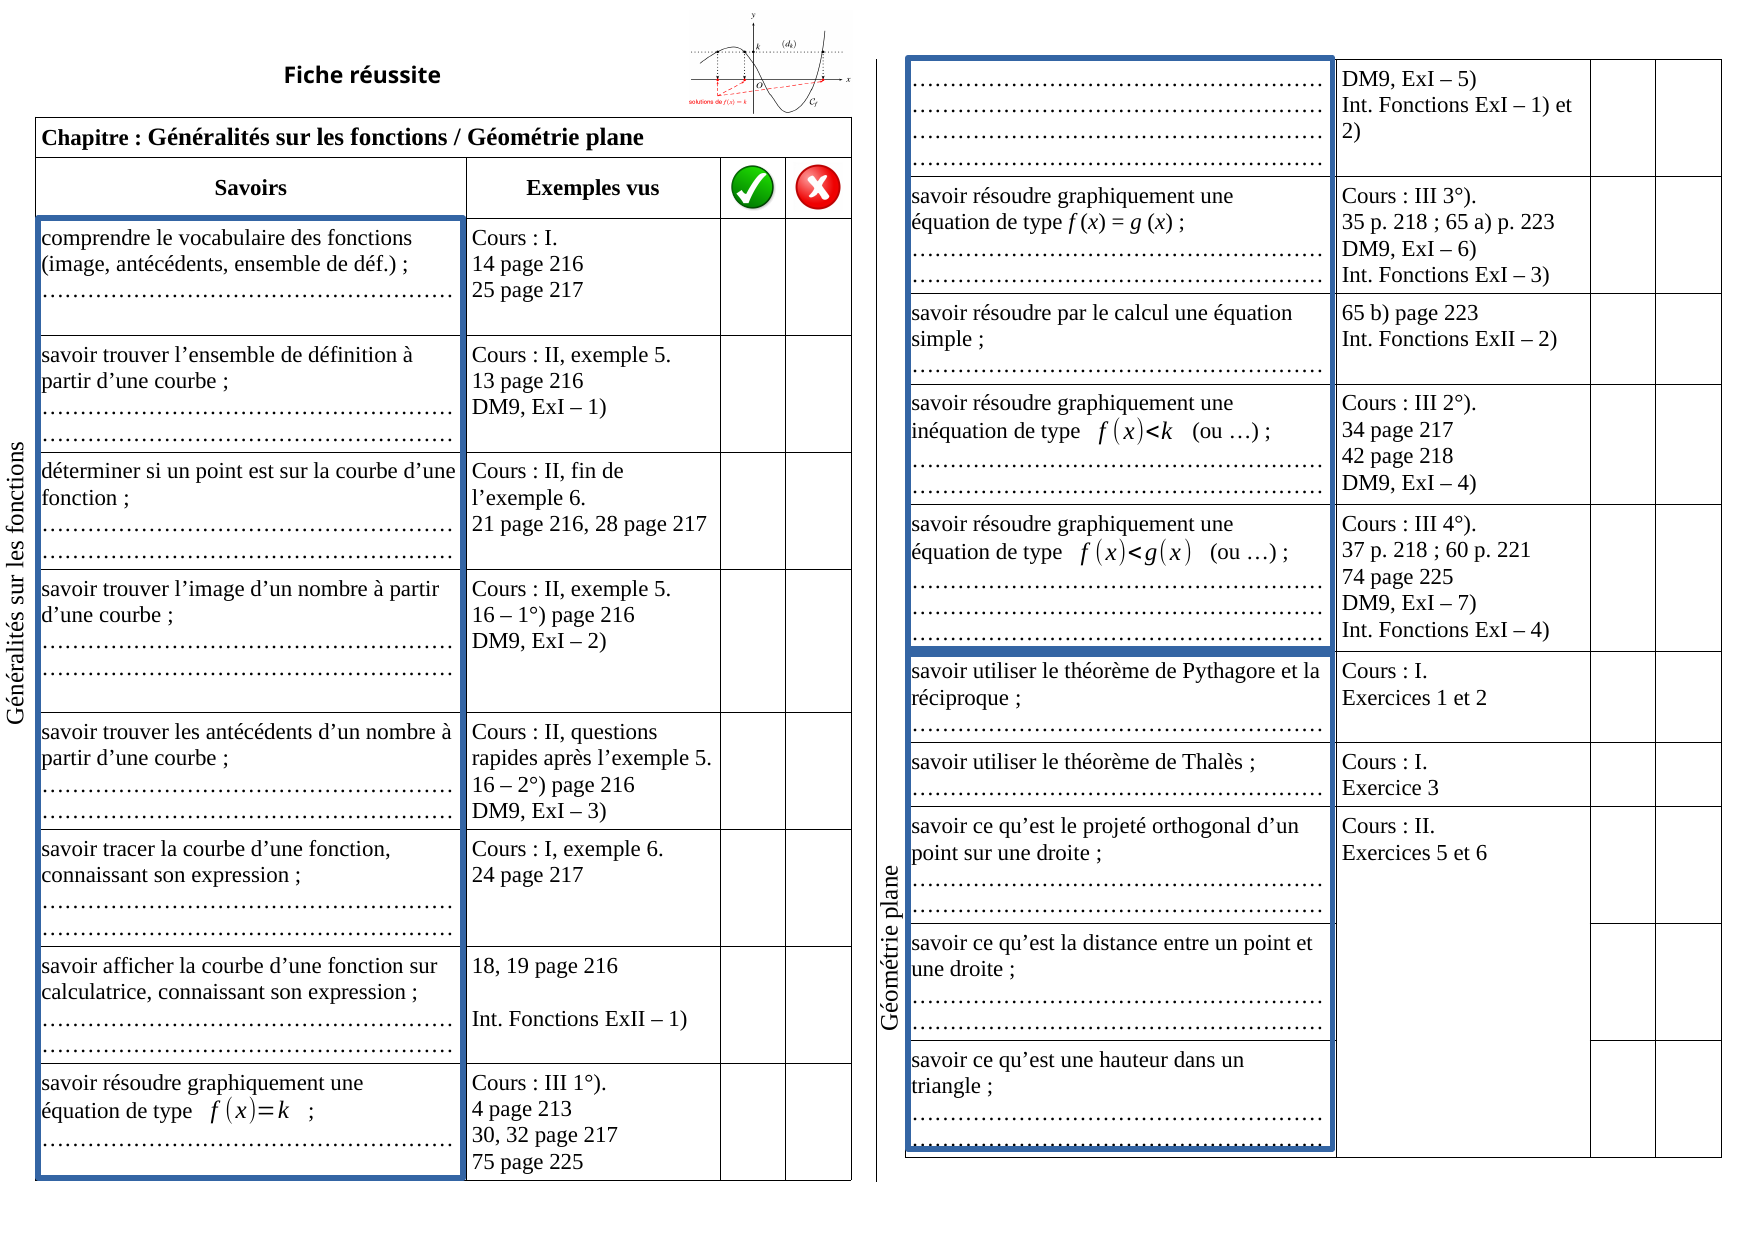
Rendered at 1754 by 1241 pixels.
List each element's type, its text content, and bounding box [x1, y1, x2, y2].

table_cell déterminer si un point est sur la courbe d’une fonction ; ……………………………………………………………………………………………… [41, 453, 460, 569]
table_cell 18, 19 page 216 Int. Fonctions ExII – 1) [467, 947, 720, 1063]
table_cell Cours : II, exemple 5. 13 page 216 DM9, ExI – 1) [467, 336, 720, 452]
table_cell [721, 570, 785, 712]
table_cell Savoirs [36, 158, 466, 215]
table_cell savoir utiliser le théorème de Pythagore et la réciproque ; ……………………………………………… [911, 657, 1330, 742]
table_cell Cours : III 1°). 4 page 213 30, 32 page 217 75 page 225 [467, 1064, 720, 1180]
table_cell Cours : II, exemple 5. 16 – 1°) page 216 DM9, ExI – 2) [467, 570, 720, 712]
table_cell [1591, 177, 1655, 293]
table_header Chapitre : Généralités sur les fonctions / Géométrie plane [36, 118, 851, 157]
table_cell [1656, 1041, 1721, 1157]
table_cell [786, 713, 851, 829]
table_cell Exemples vus [467, 158, 720, 218]
table_cell savoir tracer la courbe d’une fonction, connaissant son expression ; ……………………………………………………………………………………………… [41, 830, 460, 946]
table_cell [721, 453, 785, 569]
table_cell [1656, 652, 1721, 742]
table_cell Cours : I. Exercices 1 et 2 [1337, 652, 1590, 742]
table_cell savoir ce qu’est une hauteur dans un triangle ; ……………………………………………… ……………………………………………… [906, 1041, 1336, 1157]
table_cell Cours : III 2°). 34 page 217 42 page 218 DM9, ExI – 4) [1337, 385, 1590, 504]
table_cell [1656, 743, 1721, 806]
table_cell [1591, 924, 1655, 1040]
table_cell savoir résoudre par le calcul une équation simple ; ……………………………………………… [911, 294, 1330, 384]
table_cell [786, 947, 851, 1063]
table_cell savoir ce qu’est le projeté orthogonal d’un point sur une droite ; ……………………………………………… ……………………………………………… [911, 807, 1330, 923]
table_cell savoir résoudre graphiquement une équation de type; ……………………………………………………………………………………………… ……………………………………………………………………………………………………………………………………………… [41, 1064, 460, 1175]
table_cell savoir résoudre graphiquement une équation de type f (x) = g (x) ;……………………………………………………………………………………………… [911, 177, 1330, 293]
table_cell [786, 219, 851, 335]
picture [793, 162, 843, 212]
text Fiche réussite [35, 59, 688, 90]
table_cell [786, 158, 851, 218]
table_cell [721, 947, 785, 1063]
table_cell [1591, 385, 1655, 504]
table_cell [786, 570, 851, 712]
table_cell [721, 713, 785, 829]
table_cell [721, 158, 785, 218]
table_cell Cours : II, questions rapides après l’exemple 5. 16 – 2°) page 216 DM9, ExI – 3) [467, 713, 720, 829]
table_cell [1591, 807, 1655, 923]
table_cell Cours : III 4°). 37 p. 218 ; 60 p. 221 74 page 225 DM9, ExI – 7) Int. Fonctions ExI – 4) [1337, 505, 1590, 651]
table_cell savoir résoudre graphiquement une équation de type; ……………………………………………………………………………………………… ……………………………………………………………………………………………………………………………………………… [911, 61, 1330, 176]
table_cell [1656, 385, 1721, 504]
table_cell savoir résoudre graphiquement une inéquation de type(ou …) ;……………………………………………… ……………………………………………… [911, 385, 1330, 504]
table_cell savoir trouver les antécédents d’un nombre à partir d’une courbe ;……………………………………………………………………………………………… [41, 713, 460, 829]
table_cell Cours : III 3°). 35 p. 218 ; 65 a) p. 223 DM9, ExI – 6) Int. Fonctions ExI – 3) [1337, 177, 1590, 293]
table_cell savoir afficher la courbe d’une fonction sur calculatrice, connaissant son expression ; ……………………………………………………………………………………………… [41, 947, 460, 1063]
table_cell savoir ce qu’est la distance entre un point et une droite ; ……………………………………………… ……………………………………………… [911, 924, 1330, 1040]
table_cell Cours : II. Exercices 5 et 6 [1337, 807, 1590, 1157]
table_cell DM9, ExI – 5) Int. Fonctions ExI – 1) et 2) [1337, 60, 1590, 176]
table_cell savoir résoudre graphiquement une équation de type(ou …) ;……………………………………………………………………………………………………………………………………………… [911, 505, 1330, 646]
table_cell 65 b) page 223 Int. Fonctions ExII – 2) [1337, 294, 1590, 384]
picture [688, 10, 853, 114]
table_cell Cours : I, exemple 6. 24 page 217 [467, 830, 720, 946]
table_cell savoir utiliser le théorème de Thalès ; ……………………………………………… [911, 743, 1330, 806]
table_cell comprendre le vocabulaire des fonctions (image, antécédents, ensemble de déf.) ;……………………………………………… [41, 221, 460, 335]
table_cell [1656, 294, 1721, 384]
table_cell [1656, 924, 1721, 1040]
table_cell [1656, 807, 1721, 923]
table_cell [1591, 294, 1655, 384]
table_cell Cours : II, fin de l’exemple 6. 21 page 216, 28 page 217 [467, 453, 720, 569]
table_cell [1656, 177, 1721, 293]
table_cell [1591, 60, 1655, 176]
table_cell [1591, 743, 1655, 806]
table_cell [721, 336, 785, 452]
table_cell [786, 336, 851, 452]
table_cell savoir trouver l’ensemble de définition à partir d’une courbe ; ……………………………………………………………………………………………… [41, 336, 460, 452]
table_cell [1656, 60, 1721, 176]
table_cell [1591, 652, 1655, 742]
table_cell Cours : I. 14 page 216 25 page 217 [467, 219, 720, 335]
picture [728, 162, 777, 212]
table_cell [786, 453, 851, 569]
table_cell [786, 830, 851, 946]
table_cell [721, 830, 785, 946]
table_cell [721, 219, 785, 335]
table_cell Cours : I. Exercice 3 [1337, 743, 1590, 806]
table_cell savoir trouver l’image d’un nombre à partir d’une courbe ;……………………………………………………………………………………………… [41, 570, 460, 712]
table_cell [786, 1064, 851, 1180]
table_cell [1656, 505, 1721, 651]
table_cell [721, 1064, 785, 1180]
table_cell [1591, 1041, 1655, 1157]
table_cell [1591, 505, 1655, 651]
